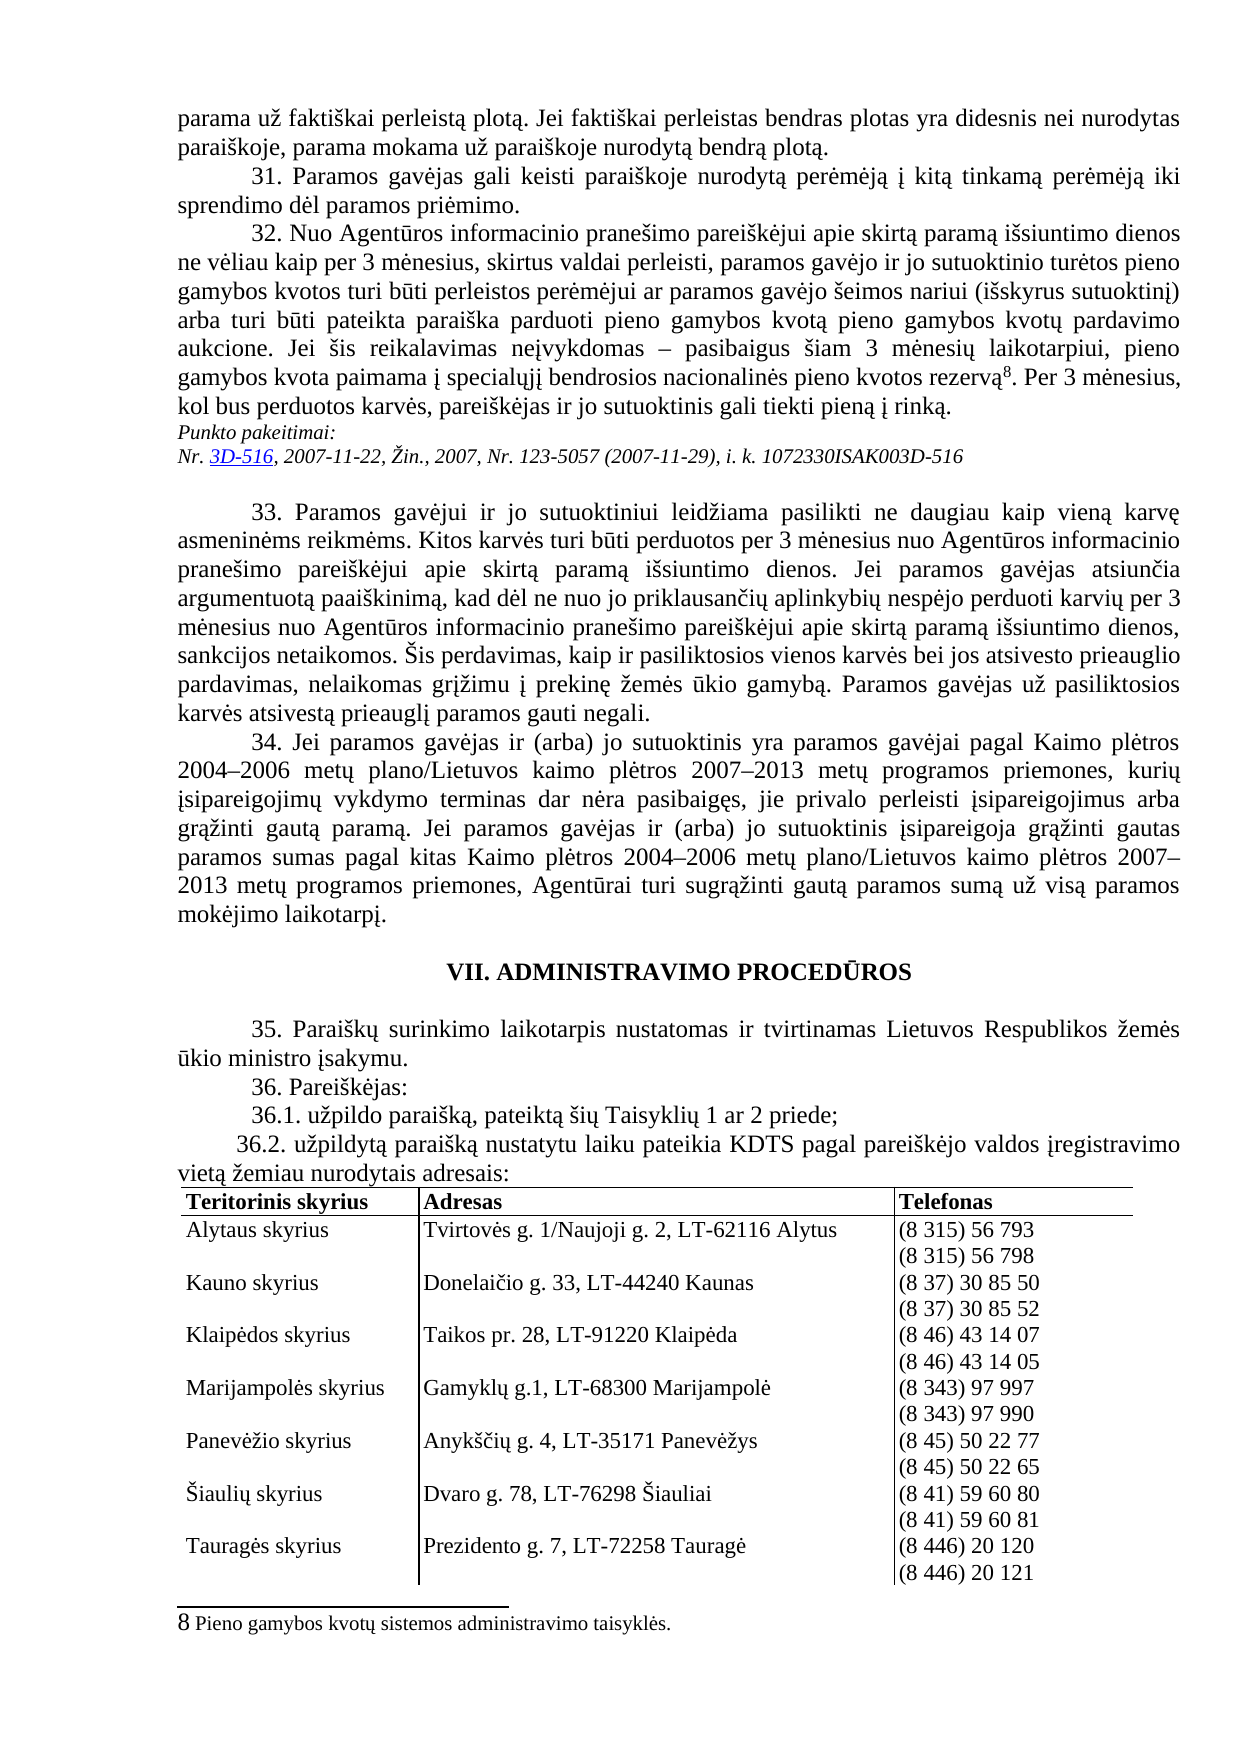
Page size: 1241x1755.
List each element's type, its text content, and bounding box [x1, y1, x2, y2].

text Nr. 3D-516, 2007-11-22, Žin., 2007, Nr. 123-5057 (2007-11-29), i. k. 1072330ISAK003D-516 [177, 444, 1181, 468]
table_cell Tauragės skyrius [181, 1532, 418, 1585]
text 36.1. užpildo paraišką, pateiktą šių Taisyklių 1 ar 2 priede; [177, 1100, 1181, 1129]
table_cell Kauno skyrius [181, 1269, 418, 1321]
text 34. Jei paramos gavėjas ir (arba) jo sutuoktinis yra paramos gavėjai pagal Kaimo plėtros 2004–2006 metų plano/Lietuvos kaimo plėtros 2007–2013 metų programos priemones, kurių įsipareigojimų vykdymo terminas dar nėra pasibaigęs, jie privalo perleisti įsipareigojimus arba grąžinti gautą paramą. Jei paramos gavėjas ir (arba) jo sutuoktinis įsipareigoja grąžinti gautas paramos sumas pagal kitas Kaimo plėtros 2004–2006 metų plano/Lietuvos kaimo plėtros 2007–2013 metų programos priemones, Agentūrai turi sugrąžinti gautą paramos sumą už visą paramos mokėjimo laikotarpį. [177, 727, 1181, 928]
text 31. Paramos gavėjas gali keisti paraiškoje nurodytą perėmėją į kitą tinkamą perėmėją iki sprendimo dėl paramos priėmimo. [177, 161, 1181, 218]
table_cell Dvaro g. 78, LT-76298 Šiauliai [420, 1480, 894, 1532]
text 36. Pareiškėjas: [177, 1072, 1181, 1100]
text 36.2. užpildytą paraišką nustatytu laiku pateikia KDTS pagal pareiškėjo valdos įregistravimo vietą žemiau nurodytais adresais: [177, 1129, 1181, 1187]
text 35. Paraiškų surinkimo laikotarpis nustatomas ir tvirtinamas Lietuvos Respublikos žemės ūkio ministro įsakymu. [177, 1014, 1181, 1072]
table_cell Šiaulių skyrius [181, 1480, 418, 1532]
table_cell Marijampolės skyrius [181, 1374, 418, 1427]
text VII. ADMINISTRAVIMO PROCEDŪROS [177, 957, 1181, 985]
table_cell Panevėžio skyrius [181, 1427, 418, 1479]
text parama už faktiškai perleistą plotą. Jei faktiškai perleistas bendras plotas yra didesnis nei nurodytas paraiškoje, parama mokama už paraiškoje nurodytą bendrą plotą. [177, 103, 1181, 161]
table_cell Klaipėdos skyrius [181, 1321, 418, 1374]
table_cell Taikos pr. 28, LT-91220 Klaipėda [420, 1321, 894, 1374]
text Punkto pakeitimai: [177, 420, 1181, 444]
text 32. Nuo Agentūros informacinio pranešimo pareiškėjui apie skirtą paramą išsiuntimo dienos ne vėliau kaip per 3 mėnesius, skirtus valdai perleisti, paramos gavėjo ir jo sutuoktinio turėtos pieno gamybos kvotos turi būti perleistos perėmėjui ar paramos gavėjo šeimos nariui (išskyrus sutuoktinį) arba turi būti pateikta paraiška parduoti pieno gamybos kvotą pieno gamybos kvotų pardavimo aukcione. Jei šis reikalavimas neįvykdomas – pasibaigus šiam 3 mėnesių laikotarpiui, pieno gamybos kvota paimama į specialųjį bendrosios nacionalinės pieno kvotos rezervą. Per 3 mėnesius, kol bus perduotos karvės, pareiškėjas ir jo sutuoktinis gali tiekti pieną į rinką. [177, 218, 1181, 420]
table_cell Alytaus skyrius [181, 1216, 418, 1269]
table_cell Tvirtovės g. 1/Naujoji g. 2, LT-62116 Alytus [420, 1216, 894, 1269]
text Pieno gamybos kvotų sistemos administravimo taisyklės. [177, 1607, 1181, 1636]
table_cell Prezidento g. 7, LT-72258 Tauragė [420, 1532, 894, 1585]
table_cell Donelaičio g. 33, LT-44240 Kaunas [420, 1269, 894, 1321]
table_cell Anykščių g. 4, LT-35171 Panevėžys [420, 1427, 894, 1479]
text 33. Paramos gavėjui ir jo sutuoktiniui leidžiama pasilikti ne daugiau kaip vieną karvę asmeninėms reikmėms. Kitos karvės turi būti perduotos per 3 mėnesius nuo Agentūros informacinio pranešimo pareiškėjui apie skirtą paramą išsiuntimo dienos. Jei paramos gavėjas atsiunčia argumentuotą paaiškinimą, kad dėl ne nuo jo priklausančių aplinkybių nespėjo perduoti karvių per 3 mėnesius nuo Agentūros informacinio pranešimo pareiškėjui apie skirtą paramą išsiuntimo dienos, sankcijos netaikomos. Šis perdavimas, kaip ir pasiliktosios vienos karvės bei jos atsivesto prieauglio pardavimas, nelaikomas grįžimu į prekinę žemės ūkio gamybą. Paramos gavėjas už pasiliktosios karvės atsivestą prieauglį paramos gauti negali. [177, 497, 1181, 727]
table_cell Gamyklų g.1, LT-68300 Marijampolė [420, 1374, 894, 1427]
